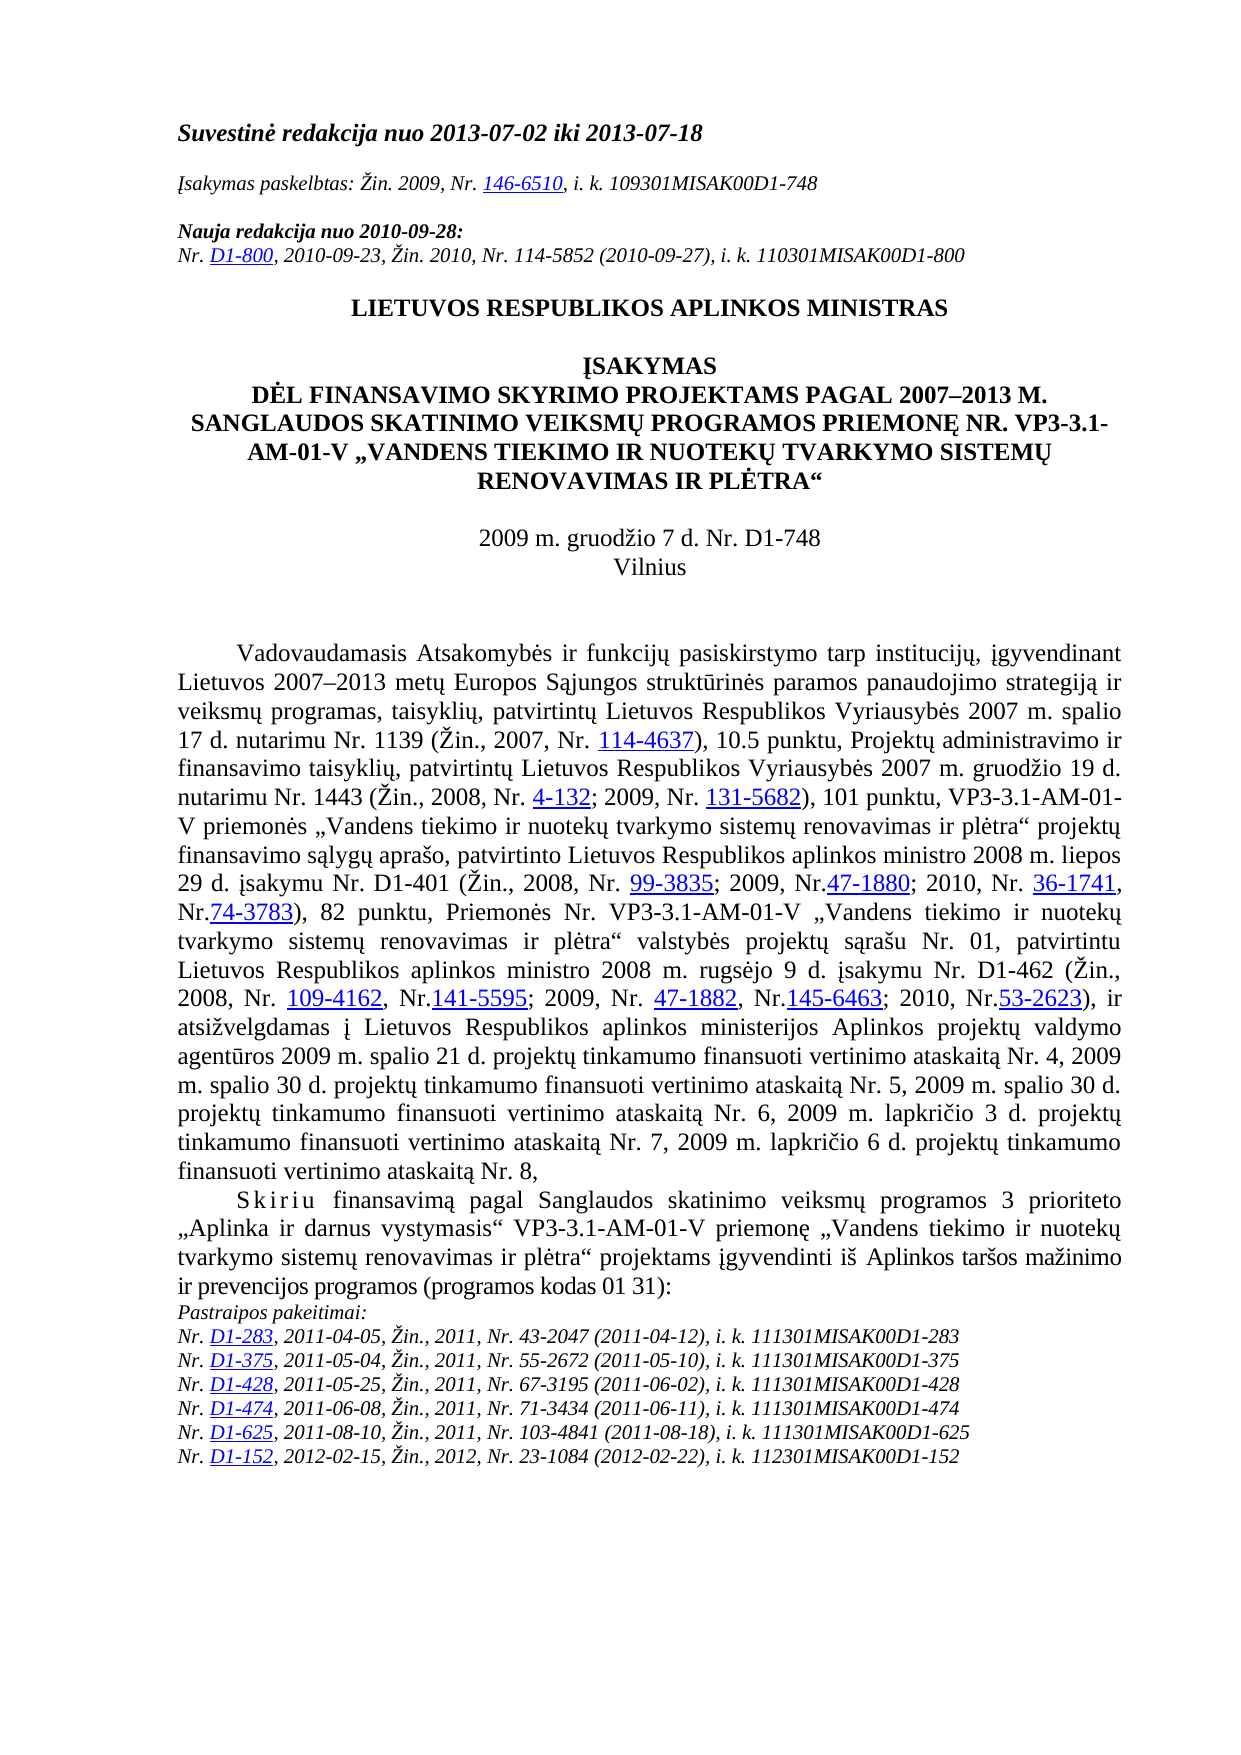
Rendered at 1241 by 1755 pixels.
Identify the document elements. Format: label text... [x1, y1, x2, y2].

text Nr. D1-625, 2011-08-10, Žin., 2011, Nr. 103-4841 (2011-08-18), i. k. 111301MISAK00D1-625 [177, 1420, 1122, 1444]
text 2009 m. gruodžio 7 d. Nr. D1-748 [177, 523, 1122, 552]
text ĮSAKYMAS [177, 351, 1122, 380]
text Nr. D1-375, 2011-05-04, Žin., 2011, Nr. 55-2672 (2011-05-10), i. k. 111301MISAK00D1-375 [177, 1348, 1122, 1372]
text Vadovaudamasis Atsakomybės ir funkcijų pasiskirstymo tarp institucijų, įgyvendinant Lietuvos 2007–2013 metų Europos Sąjungos struktūrinės paramos panaudojimo strategiją ir veiksmų programas, taisyklių, patvirtintų Lietuvos Respublikos Vyriausybės 2007 m. spalio 17 d. nutarimu Nr. 1139 (Žin., 2007, Nr. 114-4637), 10.5 punktu, Projektų administravimo ir finansavimo taisyklių, patvirtintų Lietuvos Respublikos Vyriausybės 2007 m. gruodžio 19 d. nutarimu Nr. 1443 (Žin., 2008, Nr. 4-132; 2009, Nr. 131-5682), 101 punktu, VP3-3.1-AM-01-V priemonės „Vandens tiekimo ir nuotekų tvarkymo sistemų renovavimas ir plėtra“ projektų finansavimo sąlygų aprašo, patvirtinto Lietuvos Respublikos aplinkos ministro 2008 m. liepos 29 d. įsakymu Nr. D1-401 (Žin., 2008, Nr. 99-3835; 2009, Nr.47-1880; 2010, Nr. 36-1741, Nr.74-3783), 82 punktu, Priemonės Nr. VP3-3.1-AM-01-V „Vandens tiekimo ir nuotekų tvarkymo sistemų renovavimas ir plėtra“ valstybės projektų sąrašu Nr. 01, patvirtintu Lietuvos Respublikos aplinkos ministro 2008 m. rugsėjo 9 d. įsakymu Nr. D1-462 (Žin., 2008, Nr. 109-4162, Nr.141-5595; 2009, Nr. 47-1882, Nr.145-6463; 2010, Nr.53-2623), ir atsižvelgdamas į Lietuvos Respublikos aplinkos ministerijos Aplinkos projektų valdymo agentūros 2009 m. spalio 21 d. projektų tinkamumo finansuoti vertinimo ataskaitą Nr. 4, 2009 m. spalio 30 d. projektų tinkamumo finansuoti vertinimo ataskaitą Nr. 5, 2009 m. spalio 30 d. projektų tinkamumo finansuoti vertinimo ataskaitą Nr. 6, 2009 m. lapkričio 3 d. projektų tinkamumo finansuoti vertinimo ataskaitą Nr. 7, 2009 m. lapkričio 6 d. projektų tinkamumo finansuoti vertinimo ataskaitą Nr. 8, [177, 638, 1122, 1185]
text LIETUVOS RESPUBLIKOS APLINKOS MINISTRAS [177, 293, 1122, 322]
text Pastraipos pakeitimai: [177, 1300, 1122, 1324]
text Nr. D1-800, 2010-09-23, Žin. 2010, Nr. 114-5852 (2010-09-27), i. k. 110301MISAK00D1-800 [177, 243, 1122, 267]
text Nr. D1-428, 2011-05-25, Žin., 2011, Nr. 67-3195 (2011-06-02), i. k. 111301MISAK00D1-428 [177, 1372, 1122, 1396]
text Vilnius [177, 552, 1122, 581]
text Skiriu finansavimą pagal Sanglaudos skatinimo veiksmų programos 3 prioriteto „Aplinka ir darnus vystymasis“ VP3-3.1-AM-01-V priemonę „Vandens tiekimo ir nuotekų tvarkymo sistemų renovavimas ir plėtra“ projektams įgyvendinti iš Aplinkos taršos mažinimo ir prevencijos programos (programos kodas 01 31): [177, 1185, 1122, 1300]
text DĖL FINANSAVIMO SKYRIMO PROJEKTAMS PAGAL 2007–2013 M. SANGLAUDOS SKATINIMO VEIKSMŲ PROGRAMOS PRIEMONĘ Nr. VP3-3.1-AM-01-V „VANDENS TIEKIMO IR NUOTEKŲ TVARKYMO SISTEMŲ RENOVAVIMAS IR PLĖTRA“ [177, 380, 1122, 495]
text Įsakymas paskelbtas: Žin. 2009, Nr. 146-6510, i. k. 109301MISAK00D1-748 [177, 171, 1122, 195]
text Nauja redakcija nuo 2010-09-28: [177, 219, 1122, 243]
text Nr. D1-283, 2011-04-05, Žin., 2011, Nr. 43-2047 (2011-04-12), i. k. 111301MISAK00D1-283 [177, 1324, 1122, 1348]
text Nr. D1-152, 2012-02-15, Žin., 2012, Nr. 23-1084 (2012-02-22), i. k. 112301MISAK00D1-152 [177, 1444, 1122, 1468]
text Suvestinė redakcija nuo 2013-07-02 iki 2013-07-18 [177, 118, 1122, 147]
text Nr. D1-474, 2011-06-08, Žin., 2011, Nr. 71-3434 (2011-06-11), i. k. 111301MISAK00D1-474 [177, 1396, 1122, 1420]
